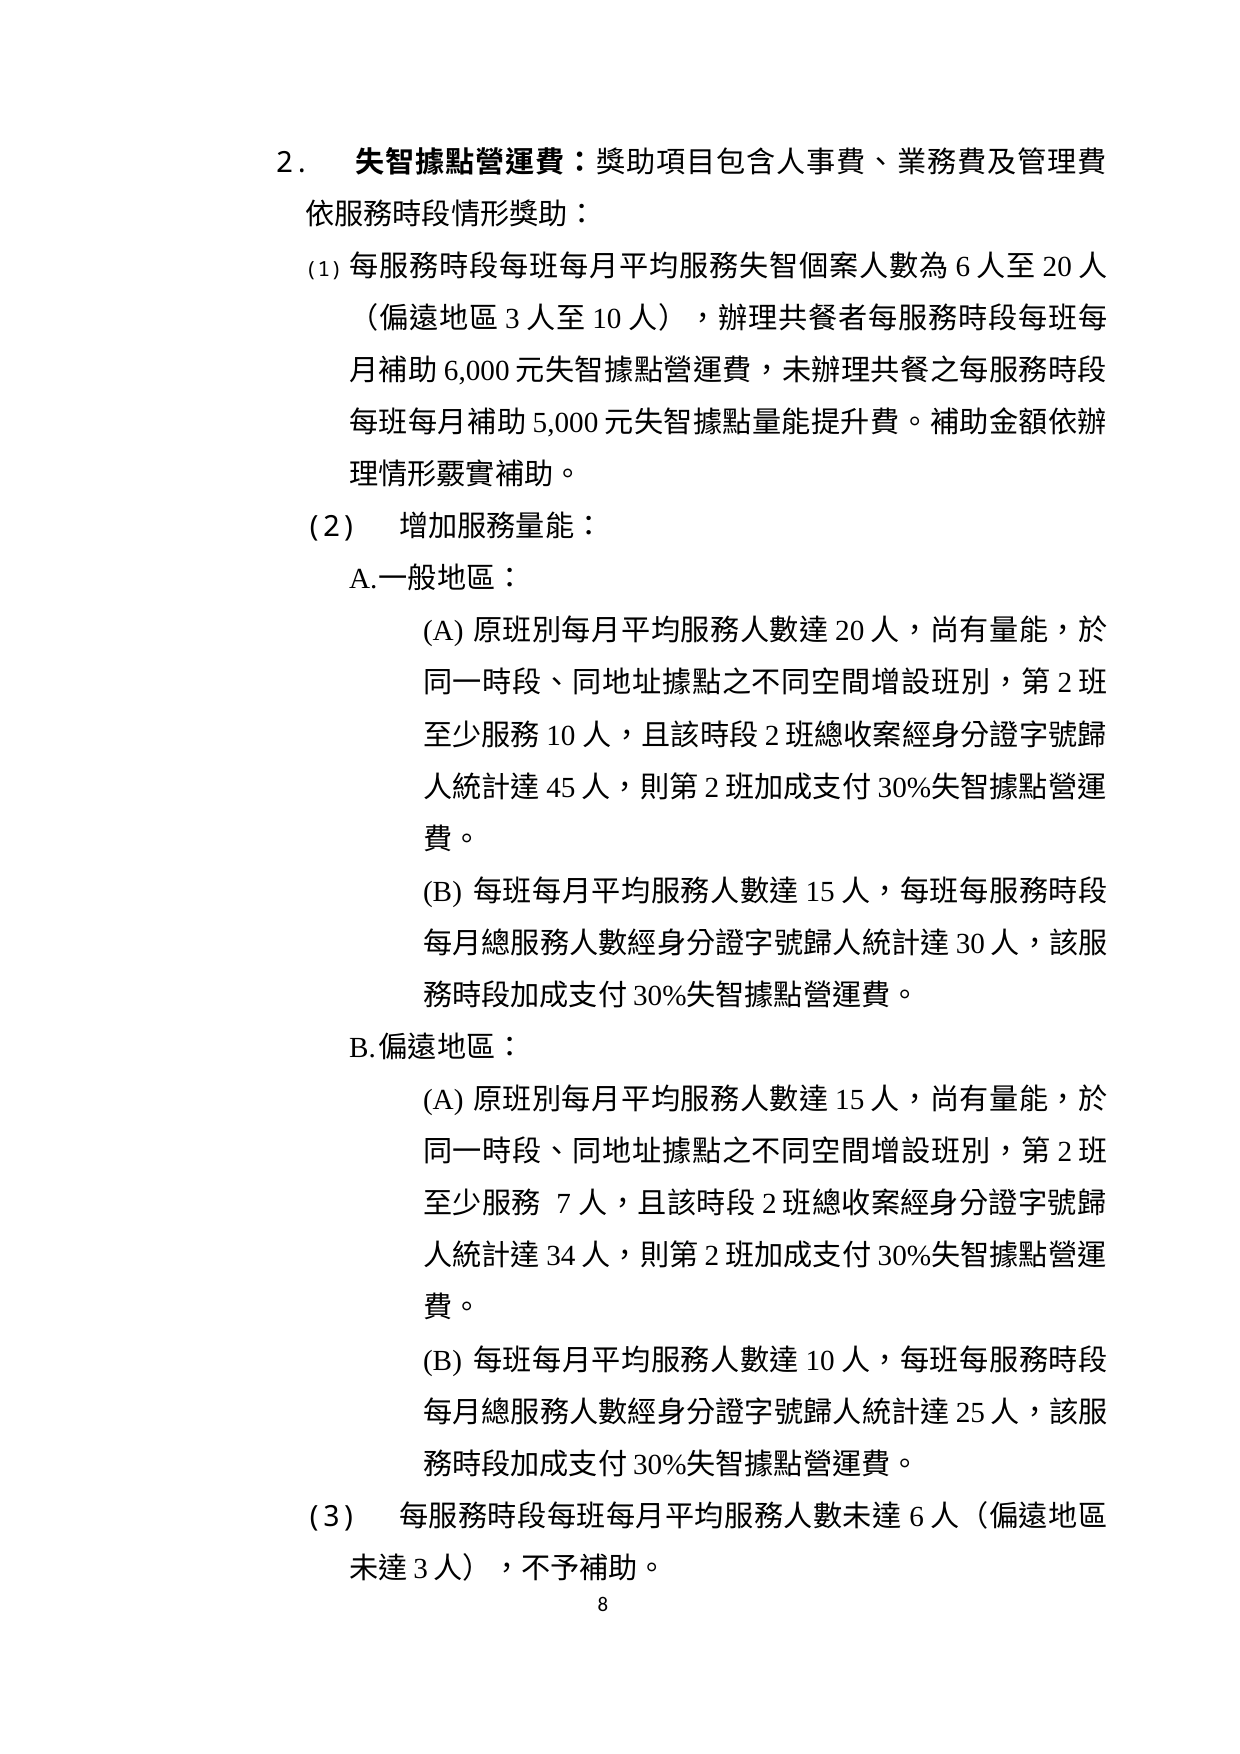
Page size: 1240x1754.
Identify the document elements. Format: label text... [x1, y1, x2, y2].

list 偏遠地區： [349, 1016, 1107, 1068]
list 增加服務量能： [305, 495, 1107, 547]
list 失智據點營運費：獎助項目包含人事費、業務費及管理費，依服務時段情形獎助： [275, 130, 1107, 234]
list 每班每月平均服務人數達15人，每班每服務時段每月總服務人數經身分證字號歸人統計達30人，該服務時段加成支付30%失智據點營運費。 [423, 859, 1107, 1016]
list 每班每月平均服務人數達10人，每班每服務時段每月總服務人數經身分證字號歸人統計達25人，該服務時段加成支付30%失智據點營運費。 [423, 1328, 1107, 1484]
list 一般地區： [349, 547, 1107, 599]
list 原班別每月平均服務人數達20人，尚有量能，於同一時段、同地址據點之不同空間增設班別，第2班至少服務10 人，且該時段2班總收案經身分證字號歸人統計達45人，則第2班加成支付30%失智據點營運費。 [423, 599, 1107, 859]
list 每服務時段每班每月平均服務失智個案人數為6人至20人（偏遠地區3人至10人），辦理共餐者每服務時段每班每月補助6,000元失智據點營運費，未辦理共餐之每服務時段每班每月補助5,000元失智據點量能提升費。補助金額依辦理情形覈實補助。 [305, 234, 1107, 495]
list 原班別每月平均服務人數達15人，尚有量能，於同一時段、同地址據點之不同空間增設班別，第2班至少服務 7 人，且該時段2班總收案經身分證字號歸人統計達34人，則第2班加成支付30%失智據點營運費。 [423, 1068, 1107, 1328]
list 每服務時段每班每月平均服務人數未達6人（偏遠地區未達3人），不予補助。 [305, 1484, 1107, 1589]
